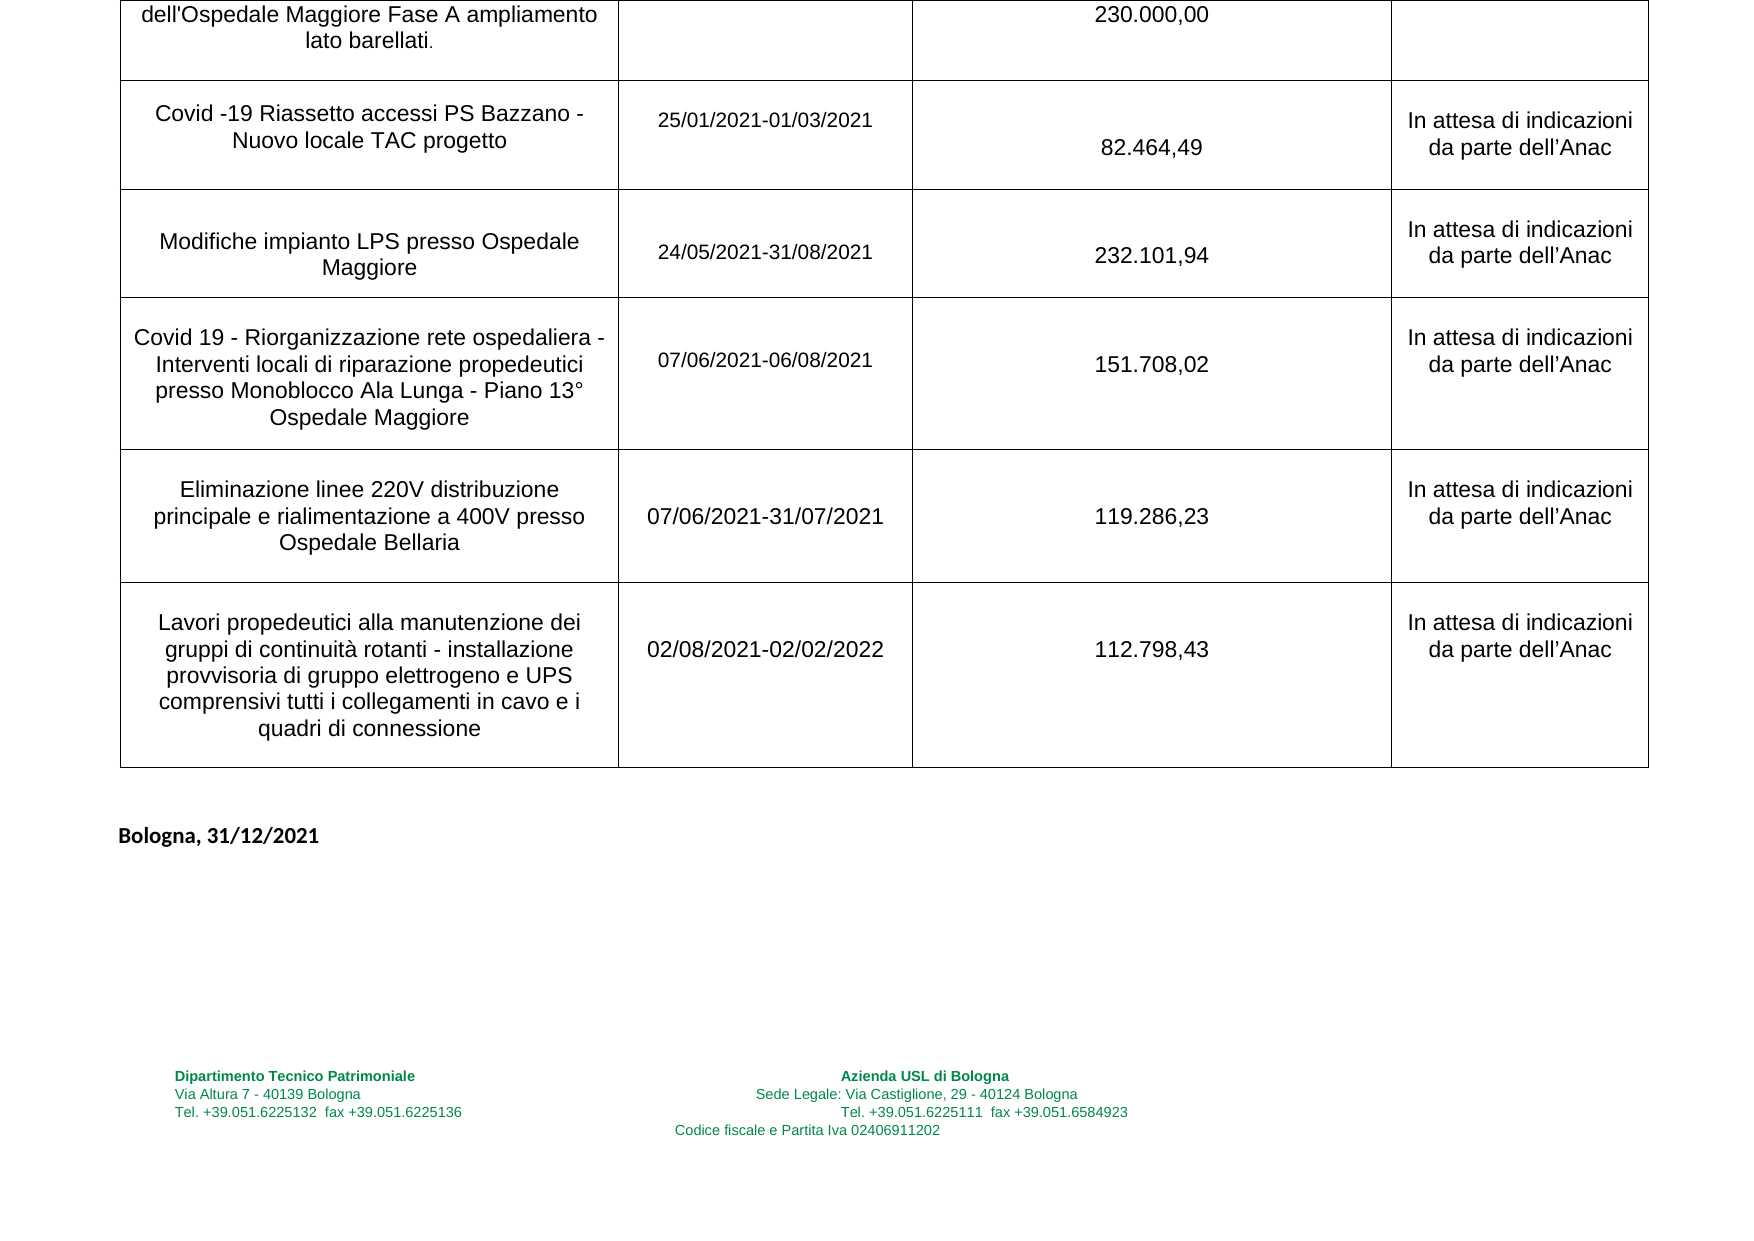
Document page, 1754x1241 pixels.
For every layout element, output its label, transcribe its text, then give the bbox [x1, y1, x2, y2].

text Bologna, 31/12/2021 [118, 821, 1606, 849]
table_cell [1392, 1, 1648, 80]
table_cell Modifiche impianto LPS presso Ospedale Maggiore [121, 190, 618, 297]
table_cell [619, 1, 912, 80]
table_cell 112.798,43 [913, 583, 1391, 767]
table_cell 232.101,94 [913, 190, 1391, 297]
table_cell In attesa di indicazioni da parte dell’Anac [1392, 298, 1648, 449]
table_cell Eliminazione linee 220V distribuzione principale e rialimentazione a 400V presso Ospedale Bellaria [121, 450, 618, 582]
table_cell Lavori propedeutici alla manutenzione dei gruppi di continuità rotanti - installazione provvisoria di gruppo elettrogeno e UPS comprensivi tutti i collegamenti in cavo e i quadri di connessione [121, 583, 618, 767]
table_cell 07/06/2021-06/08/2021 [619, 298, 912, 449]
table_cell 07/06/2021-31/07/2021 [619, 450, 912, 582]
table_cell In attesa di indicazioni da parte dell’Anac [1392, 450, 1648, 582]
table_cell In attesa di indicazioni da parte dell’Anac [1392, 190, 1648, 297]
table_cell 82.464,49 [913, 81, 1391, 188]
table_cell 02/08/2021-02/02/2022 [619, 583, 912, 767]
table_cell Covid -19 Riassetto accessi PS Bazzano - Nuovo locale TAC progetto [121, 81, 618, 188]
table_cell 119.286,23 [913, 450, 1391, 582]
table_cell 151.708,02 [913, 298, 1391, 449]
table_cell 24/05/2021-31/08/2021 [619, 190, 912, 297]
table_cell In attesa di indicazioni da parte dell’Anac [1392, 583, 1648, 767]
table_cell 25/01/2021-01/03/2021 [619, 81, 912, 188]
table_cell In attesa di indicazioni da parte dell’Anac [1392, 81, 1648, 188]
table_cell 230.000,00 [913, 1, 1391, 80]
table_cell Covid 19 - Riorganizzazione rete ospedaliera - Interventi locali di riparazione propedeutici presso Monoblocco Ala Lunga - Piano 13° Ospedale Maggiore [121, 298, 618, 449]
table_cell dell'Ospedale Maggiore Fase A ampliamento lato barellati. [121, 1, 618, 80]
